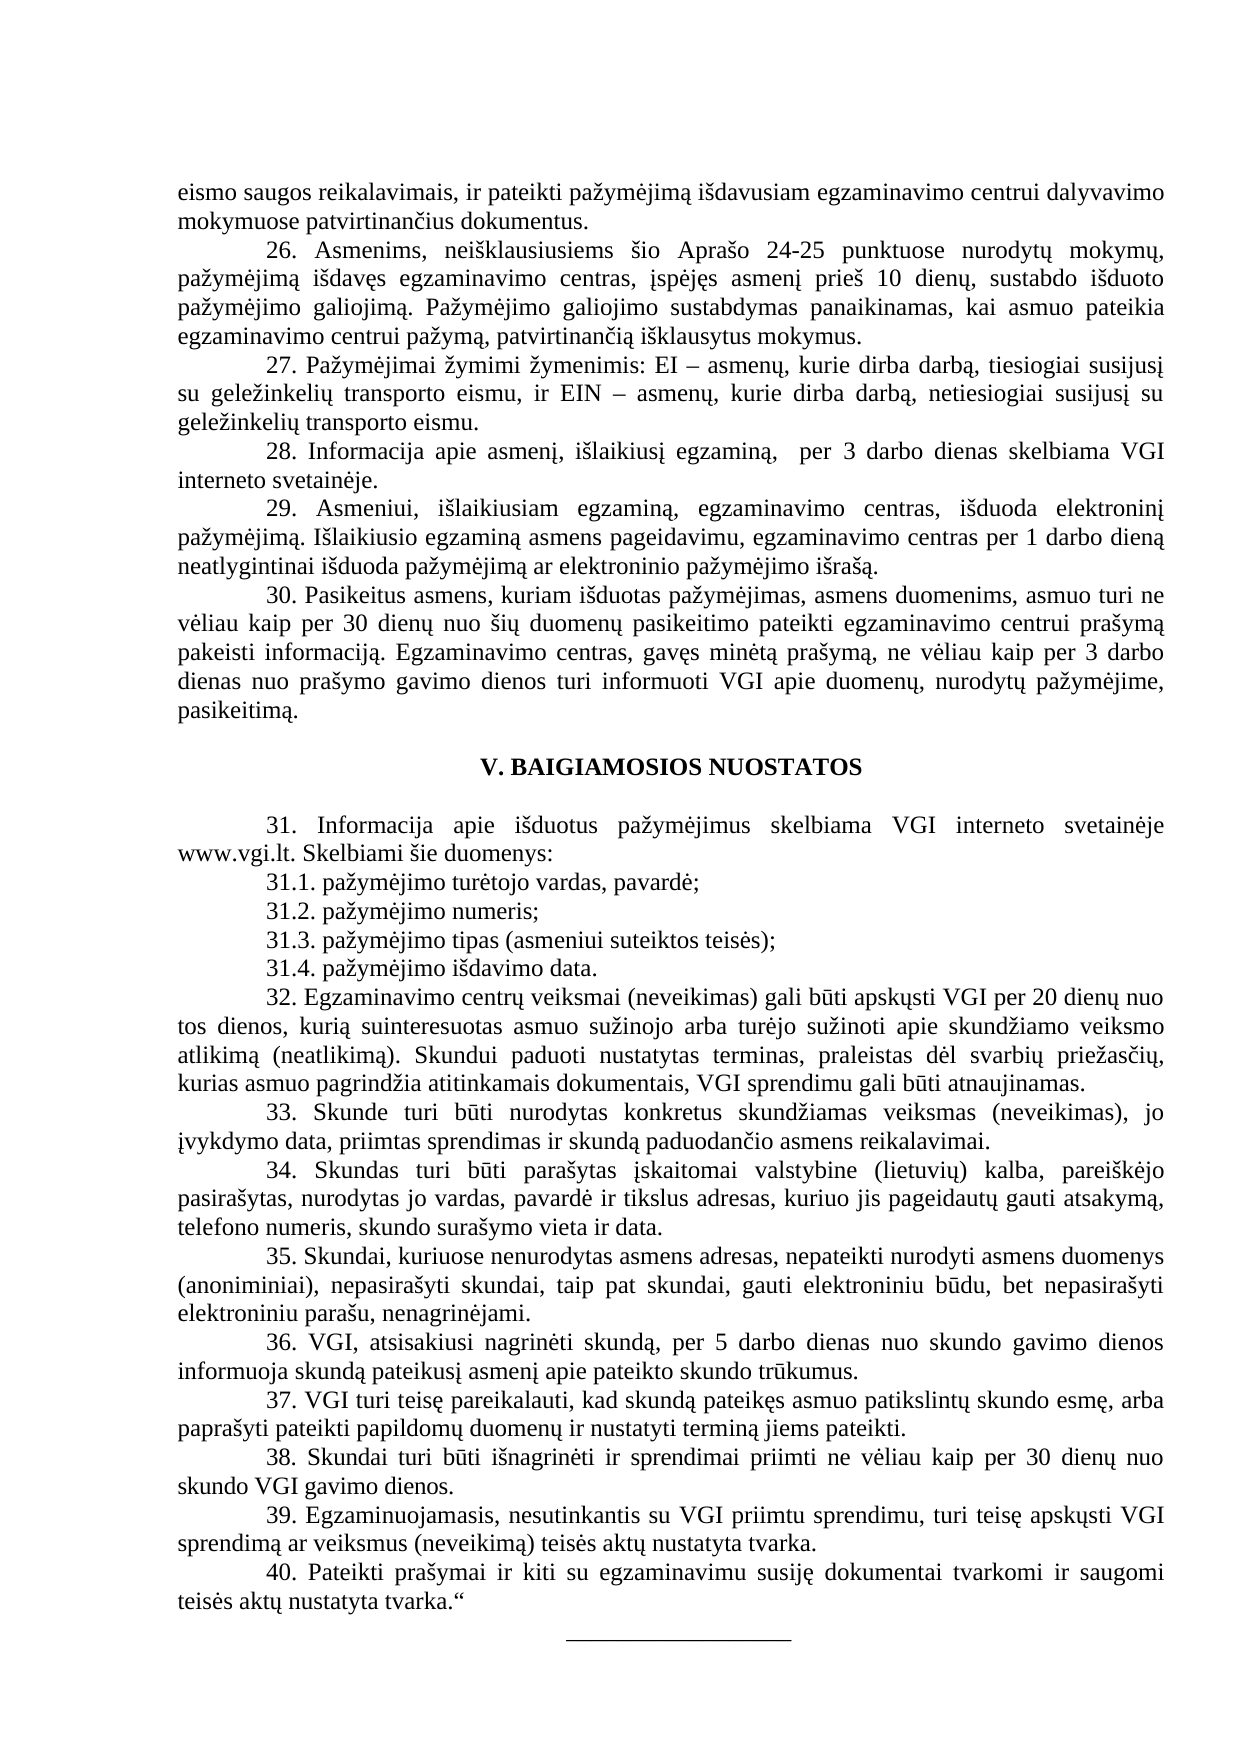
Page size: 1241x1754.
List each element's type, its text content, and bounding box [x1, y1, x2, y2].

text 26. Asmenims, neišklausiusiems šio Aprašo 24-25 punktuose nurodytų mokymų, pažymėjimą išdavęs egzaminavimo centras, įspėjęs asmenį prieš 10 dienų, sustabdo išduoto pažymėjimo galiojimą. Pažymėjimo galiojimo sustabdymas panaikinamas, kai asmuo pateikia egzaminavimo centrui pažymą, patvirtinančią išklausytus mokymus. [177, 235, 1165, 350]
text 34. Skundas turi būti parašytas įskaitomai valstybine (lietuvių) kalba, pareiškėjo pasirašytas, nurodytas jo vardas, pavardė ir tikslus adresas, kuriuo jis pageidautų gauti atsakymą, telefono numeris, skundo surašymo vieta ir data. [177, 1155, 1165, 1241]
text 29. Asmeniui, išlaikiusiam egzaminą, egzaminavimo centras, išduoda elektroninį pažymėjimą. Išlaikiusio egzaminą asmens pageidavimu, egzaminavimo centras per 1 darbo dieną neatlygintinai išduoda pažymėjimą ar elektroninio pažymėjimo išrašą. [177, 493, 1165, 580]
text 40. Pateikti prašymai ir kiti su egzaminavimu susiję dokumentai tvarkomi ir saugomi teisės aktų nustatyta tvarka.“ [177, 1557, 1165, 1615]
text 35. Skundai, kuriuose nenurodytas asmens adresas, nepateikti nurodyti asmens duomenys (anoniminiai), nepasirašyti skundai, taip pat skundai, gauti elektroniniu būdu, bet nepasirašyti elektroniniu parašu, nenagrinėjami. [177, 1241, 1165, 1327]
text 31. Informacija apie išduotus pažymėjimus skelbiama VGI interneto svetainėje www.vgi.lt. Skelbiami šie duomenys: [177, 810, 1165, 867]
text 36. VGI, atsisakiusi nagrinėti skundą, per 5 darbo dienas nuo skundo gavimo dienos informuoja skundą pateikusį asmenį apie pateikto skundo trūkumus. [177, 1327, 1165, 1385]
text 31.2. pažymėjimo numeris; [177, 896, 1165, 925]
text 37. VGI turi teisę pareikalauti, kad skundą pateikęs asmuo patikslintų skundo esmę, arba paprašyti pateikti papildomų duomenų ir nustatyti terminą jiems pateikti. [177, 1385, 1165, 1442]
text V. Baigiamosios nuostatos [177, 752, 1165, 781]
text __________________ [177, 1615, 1165, 1643]
text eismo saugos reikalavimais, ir pateikti pažymėjimą išdavusiam egzaminavimo centrui dalyvavimo mokymuose patvirtinančius dokumentus. [177, 177, 1165, 235]
text 39. Egzaminuojamasis, nesutinkantis su VGI priimtu sprendimu, turi teisę apskųsti VGI sprendimą ar veiksmus (neveikimą) teisės aktų nustatyta tvarka. [177, 1500, 1165, 1557]
text 31.4. pažymėjimo išdavimo data. [177, 953, 1165, 982]
text 31.3. pažymėjimo tipas (asmeniui suteiktos teisės); [177, 925, 1165, 953]
text 33. Skunde turi būti nurodytas konkretus skundžiamas veiksmas (neveikimas), jo įvykdymo data, priimtas sprendimas ir skundą paduodančio asmens reikalavimai. [177, 1097, 1165, 1155]
text 28. Informacija apie asmenį, išlaikiusį egzaminą, per 3 darbo dienas skelbiama VGI interneto svetainėje. [177, 436, 1165, 493]
text 31.1. pažymėjimo turėtojo vardas, pavardė; [177, 867, 1165, 896]
text 38. Skundai turi būti išnagrinėti ir sprendimai priimti ne vėliau kaip per 30 dienų nuo skundo VGI gavimo dienos. [177, 1442, 1165, 1500]
text 30. Pasikeitus asmens, kuriam išduotas pažymėjimas, asmens duomenims, asmuo turi ne vėliau kaip per 30 dienų nuo šių duomenų pasikeitimo pateikti egzaminavimo centrui prašymą pakeisti informaciją. Egzaminavimo centras, gavęs minėtą prašymą, ne vėliau kaip per 3 darbo dienas nuo prašymo gavimo dienos turi informuoti VGI apie duomenų, nurodytų pažymėjime, pasikeitimą. [177, 580, 1165, 723]
text 32. Egzaminavimo centrų veiksmai (neveikimas) gali būti apskųsti VGI per 20 dienų nuo tos dienos, kurią suinteresuotas asmuo sužinojo arba turėjo sužinoti apie skundžiamo veiksmo atlikimą (neatlikimą). Skundui paduoti nustatytas terminas, praleistas dėl svarbių priežasčių, kurias asmuo pagrindžia atitinkamais dokumentais, VGI sprendimu gali būti atnaujinamas. [177, 982, 1165, 1097]
text 27. Pažymėjimai žymimi žymenimis: EI – asmenų, kurie dirba darbą, tiesiogiai susijusį su geležinkelių transporto eismu, ir EIN – asmenų, kurie dirba darbą, netiesiogiai susijusį su geležinkelių transporto eismu. [177, 350, 1165, 436]
